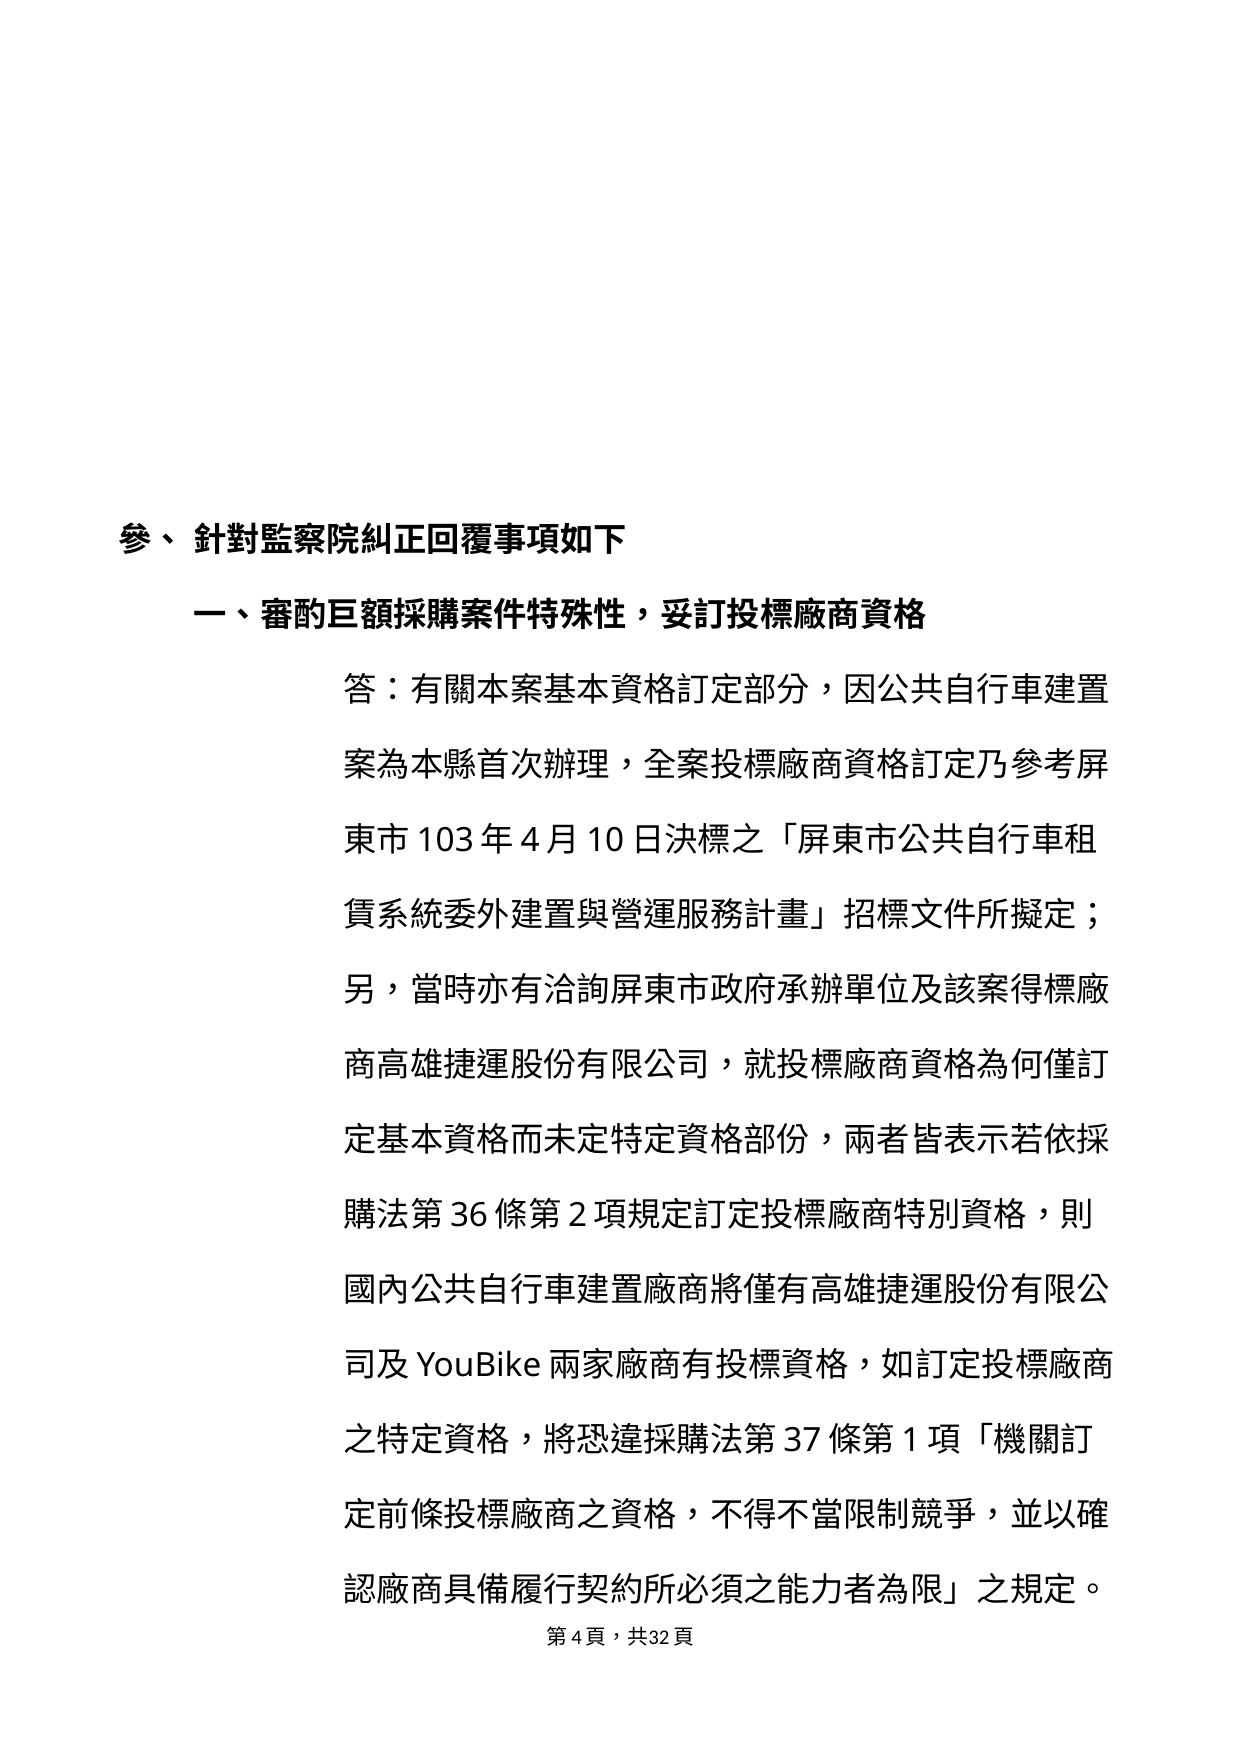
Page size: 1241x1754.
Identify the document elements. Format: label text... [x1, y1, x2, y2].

subtitle 一、審酌巨額採購案件特殊性，妥訂投標廠商資格 [193, 568, 1122, 643]
list 答：有關本案基本資格訂定部分，因公共自行車建置案為本縣首次辦理，全案投標廠商資格訂定乃參考屏東市103年4月10日決標之「屏東市公共自行車租賃系統委外建置與營運服務計畫」招標文件所擬定；另，當時亦有洽詢屏東市政府承辦單位及該案得標廠商高雄捷運股份有限公司，就投標廠商資格為何僅訂定基本資格而未定特定資格部份，兩者皆表示若依採購法第36條第2項規定訂定投標廠商特別資格，則國內公共自行車建置廠商將僅有高雄捷運股份有限公司及YouBike兩家廠商有投標資格，如訂定投標廠商之特定資格，將恐違採購法第37條第1項「機關訂定前條投標廠商之資格，不得不當限制競爭，並以確認廠商具備履行契約所必須之能力者為限」之規定。 [343, 643, 1122, 1618]
subtitle 針對監察院糾正回覆事項如下 [118, 493, 1122, 568]
